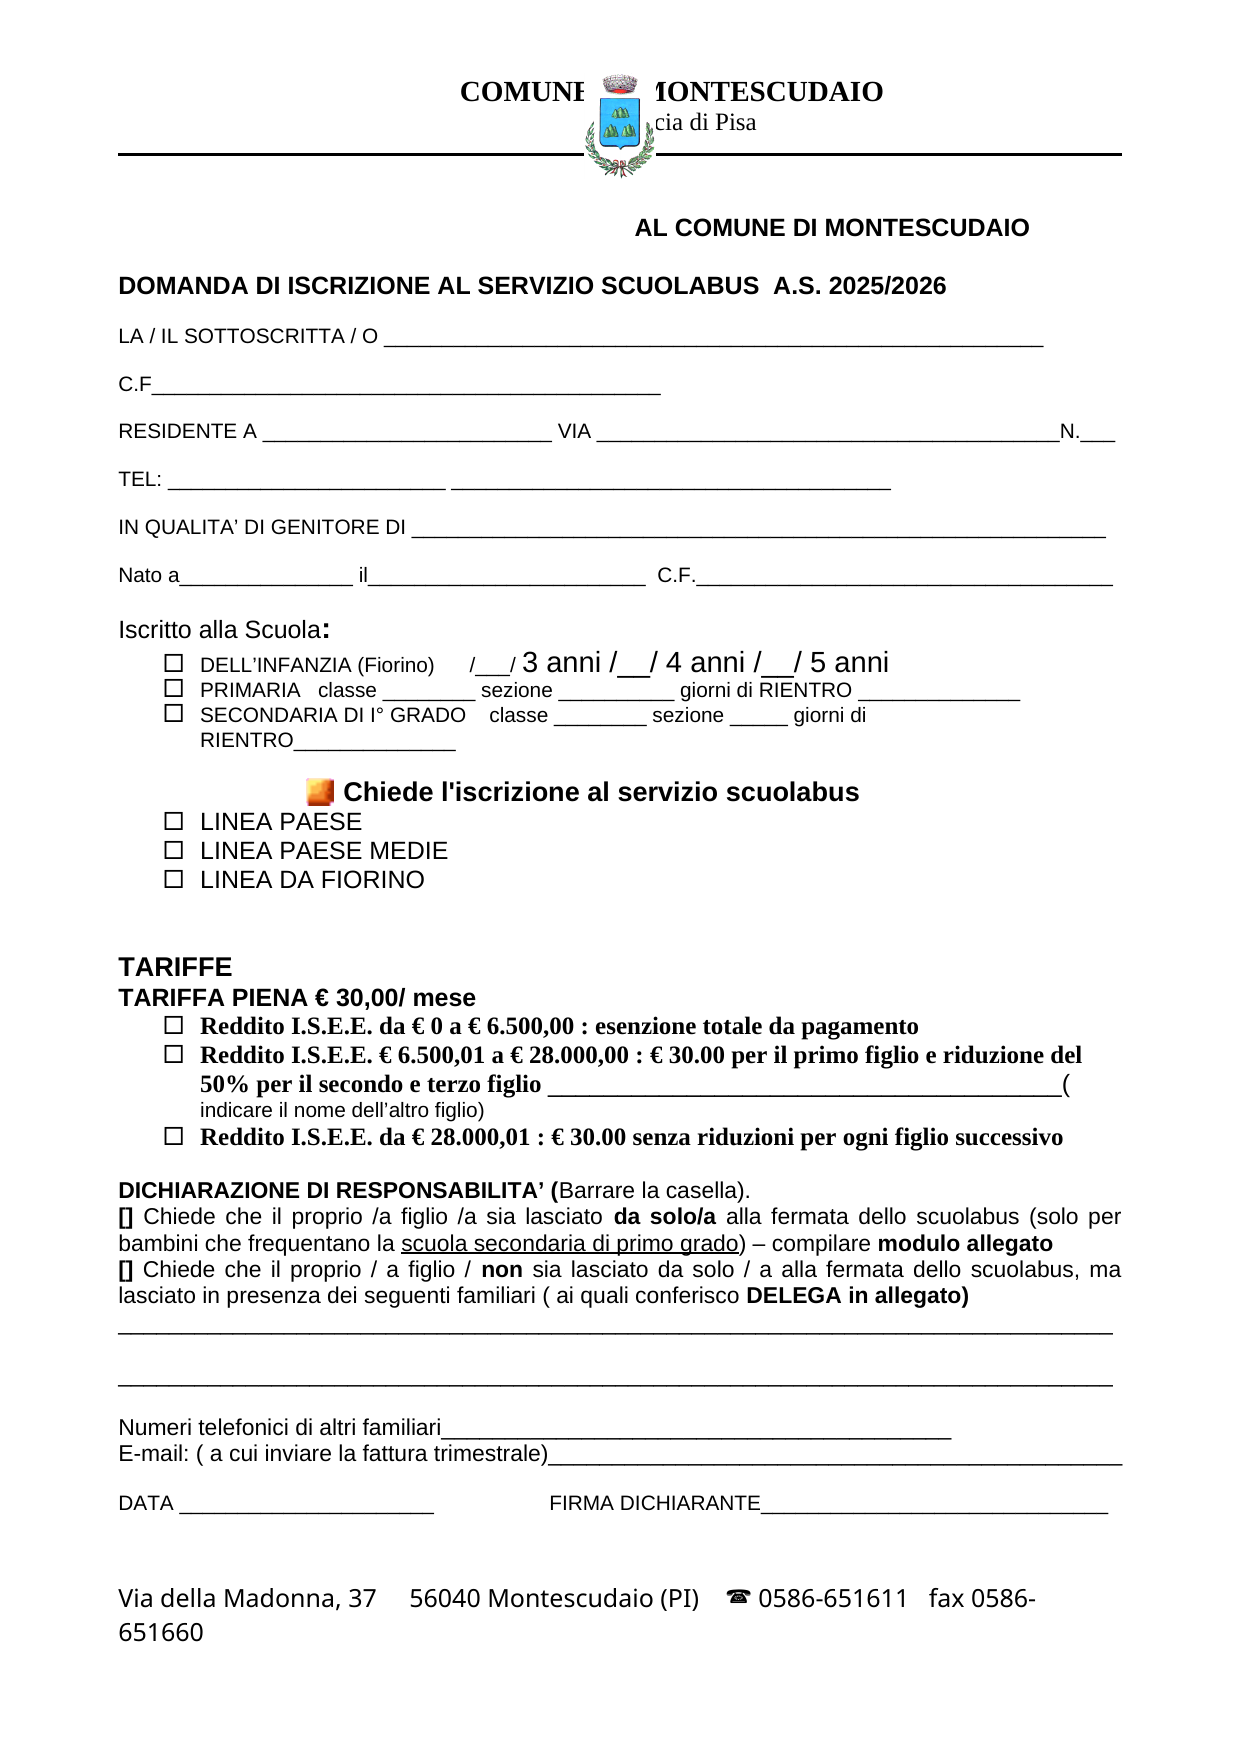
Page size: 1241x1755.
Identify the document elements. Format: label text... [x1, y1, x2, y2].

list PRIMARIA classe ________ sezione __________ giorni di RIENTRO ______________ [162, 678, 1122, 703]
text Nato a_______________ il________________________ C.F.____________________________________ [118, 563, 1122, 587]
text Iscritto alla Scuola: [118, 611, 1122, 644]
list Reddito I.S.E.E. da € 0 a € 6.500,00 : esenzione totale da pagamento [162, 1011, 1122, 1040]
text [] Chiede che il proprio /a figlio /a sia lasciato da solo/a alla fermata dello scuolabus (solo per bambini che frequentano la scuola secondaria di primo grado) – compilare modulo allegato [118, 1203, 1122, 1256]
text DOMANDA DI ISCRIZIONE AL SERVIZIO SCUOLABUS A.S. 2025/2026 [118, 271, 1122, 299]
text RESIDENTE A _________________________ VIA ________________________________________N.___ [118, 419, 1122, 443]
text Numeri telefonici di altri familiari________________________________________ [118, 1414, 1122, 1440]
list DELL’INFANZIA (Fiorino) /___/ 3 anni /__/ 4 anni /__/ 5 anni [162, 644, 1122, 678]
text TARIFFE [118, 951, 1122, 983]
list Reddito I.S.E.E. da € 28.000,01 : € 30.00 senza riduzioni per ogni figlio successivo [162, 1122, 1122, 1151]
text [] Chiede che il proprio / a figlio / non sia lasciato da solo / a alla fermata dello scuolabus, ma lasciato in presenza dei seguenti familiari ( ai quali conferisco DELEGA in allegato) [118, 1256, 1122, 1309]
text C.F____________________________________________ [118, 371, 1122, 395]
list LINEA PAESE MEDIE [162, 836, 1122, 865]
list LINEA DA FIORINO [162, 865, 1122, 894]
text DATA ______________________ FIRMA DICHIARANTE______________________________ [118, 1491, 1122, 1515]
text E-mail: ( a cui inviare la fattura trimestrale)_____________________________________________ [118, 1440, 1122, 1467]
list SECONDARIA DI I° GRADO classe ________ sezione _____ giorni di RIENTRO______________ [162, 703, 1122, 752]
text AL COMUNE DI MONTESCUDAIO [561, 213, 1122, 242]
text IN QUALITA’ DI GENITORE DI ____________________________________________________________ [118, 515, 1122, 539]
text LA / IL SOTTOSCRITTA / O _________________________________________________________ [118, 323, 1122, 347]
list Chiede l'iscrizione al servizio scuolabus [306, 776, 1122, 807]
text TEL: ________________________ ______________________________________ [118, 467, 1122, 491]
list Reddito I.S.E.E. € 6.500,01 a € 28.000,00 : € 30.00 per il primo figlio e riduzione del 50% per il secondo e terzo figlio _____________________________________( indicare il nome dell’altro figlio) [162, 1040, 1122, 1122]
text DICHIARAZIONE DI RESPONSABILITA’ (Barrare la casella). [118, 1177, 1122, 1203]
text TARIFFA PIENA € 30,00/ mese [118, 983, 1122, 1011]
text ____________________________________________________________________________________________________________________________________________________________ [118, 1309, 1122, 1388]
list LINEA PAESE [162, 807, 1122, 836]
